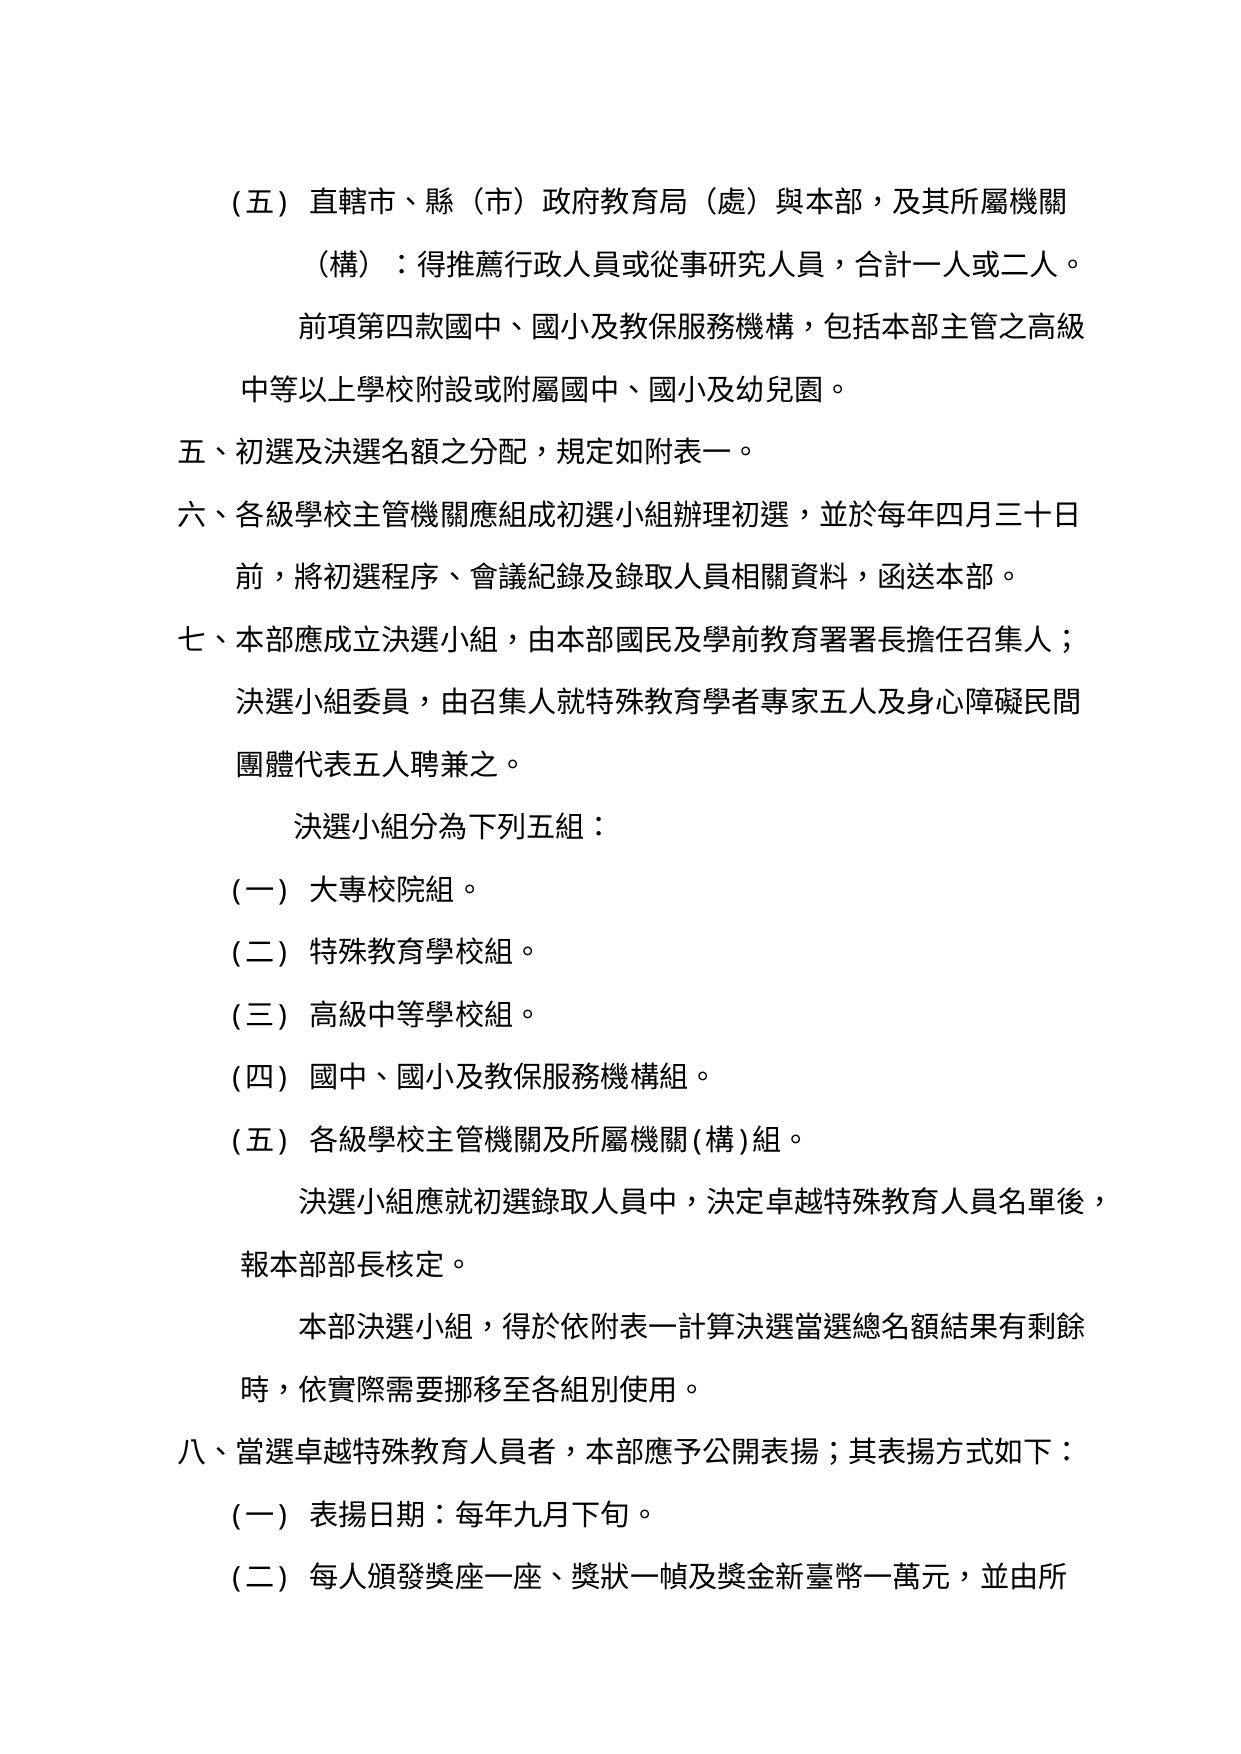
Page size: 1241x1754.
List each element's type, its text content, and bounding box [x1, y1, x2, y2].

text (五) 直轄市、縣（市）政府教育局（處）與本部，及其所屬機關（構）：得推薦行政人員或從事研究人員，合計一人或二人。 [227, 158, 1092, 283]
text (三) 高級中等學校組。 [227, 971, 1092, 1033]
text 本部決選小組，得於依附表一計算決選當選總名額結果有剩餘時，依實際需要挪移至各組別使用。 [240, 1283, 1092, 1408]
text 八、當選卓越特殊教育人員者，本部應予公開表揚；其表揚方式如下： [177, 1408, 1092, 1471]
text (一) 大專校院組。 [227, 846, 1092, 908]
text 決選小組分為下列五組： [227, 783, 1092, 846]
text (二) 每人頒發獎座一座、獎狀一幀及獎金新臺幣一萬元，並由所 [227, 1533, 1092, 1596]
text (一) 表揚日期：每年九月下旬。 [227, 1471, 1092, 1533]
text 七、本部應成立決選小組，由本部國民及學前教育署署長擔任召集人；決選小組委員，由召集人就特殊教育學者專家五人及身心障礙民間團體代表五人聘兼之。 [177, 596, 1092, 783]
text 前項第四款國中、國小及教保服務機構，包括本部主管之高級中等以上學校附設或附屬國中、國小及幼兒園。 [240, 283, 1092, 408]
text 五、初選及決選名額之分配，規定如附表一。 [177, 408, 1092, 471]
text 決選小組應就初選錄取人員中，決定卓越特殊教育人員名單後，報本部部長核定。 [240, 1158, 1092, 1283]
text (四) 國中、國小及教保服務機構組。 [227, 1033, 1092, 1096]
text 六、各級學校主管機關應組成初選小組辦理初選，並於每年四月三十日前，將初選程序、會議紀錄及錄取人員相關資料，函送本部。 [177, 471, 1092, 596]
text (五) 各級學校主管機關及所屬機關(構)組。 [227, 1096, 1092, 1158]
text (二) 特殊教育學校組。 [227, 908, 1092, 971]
